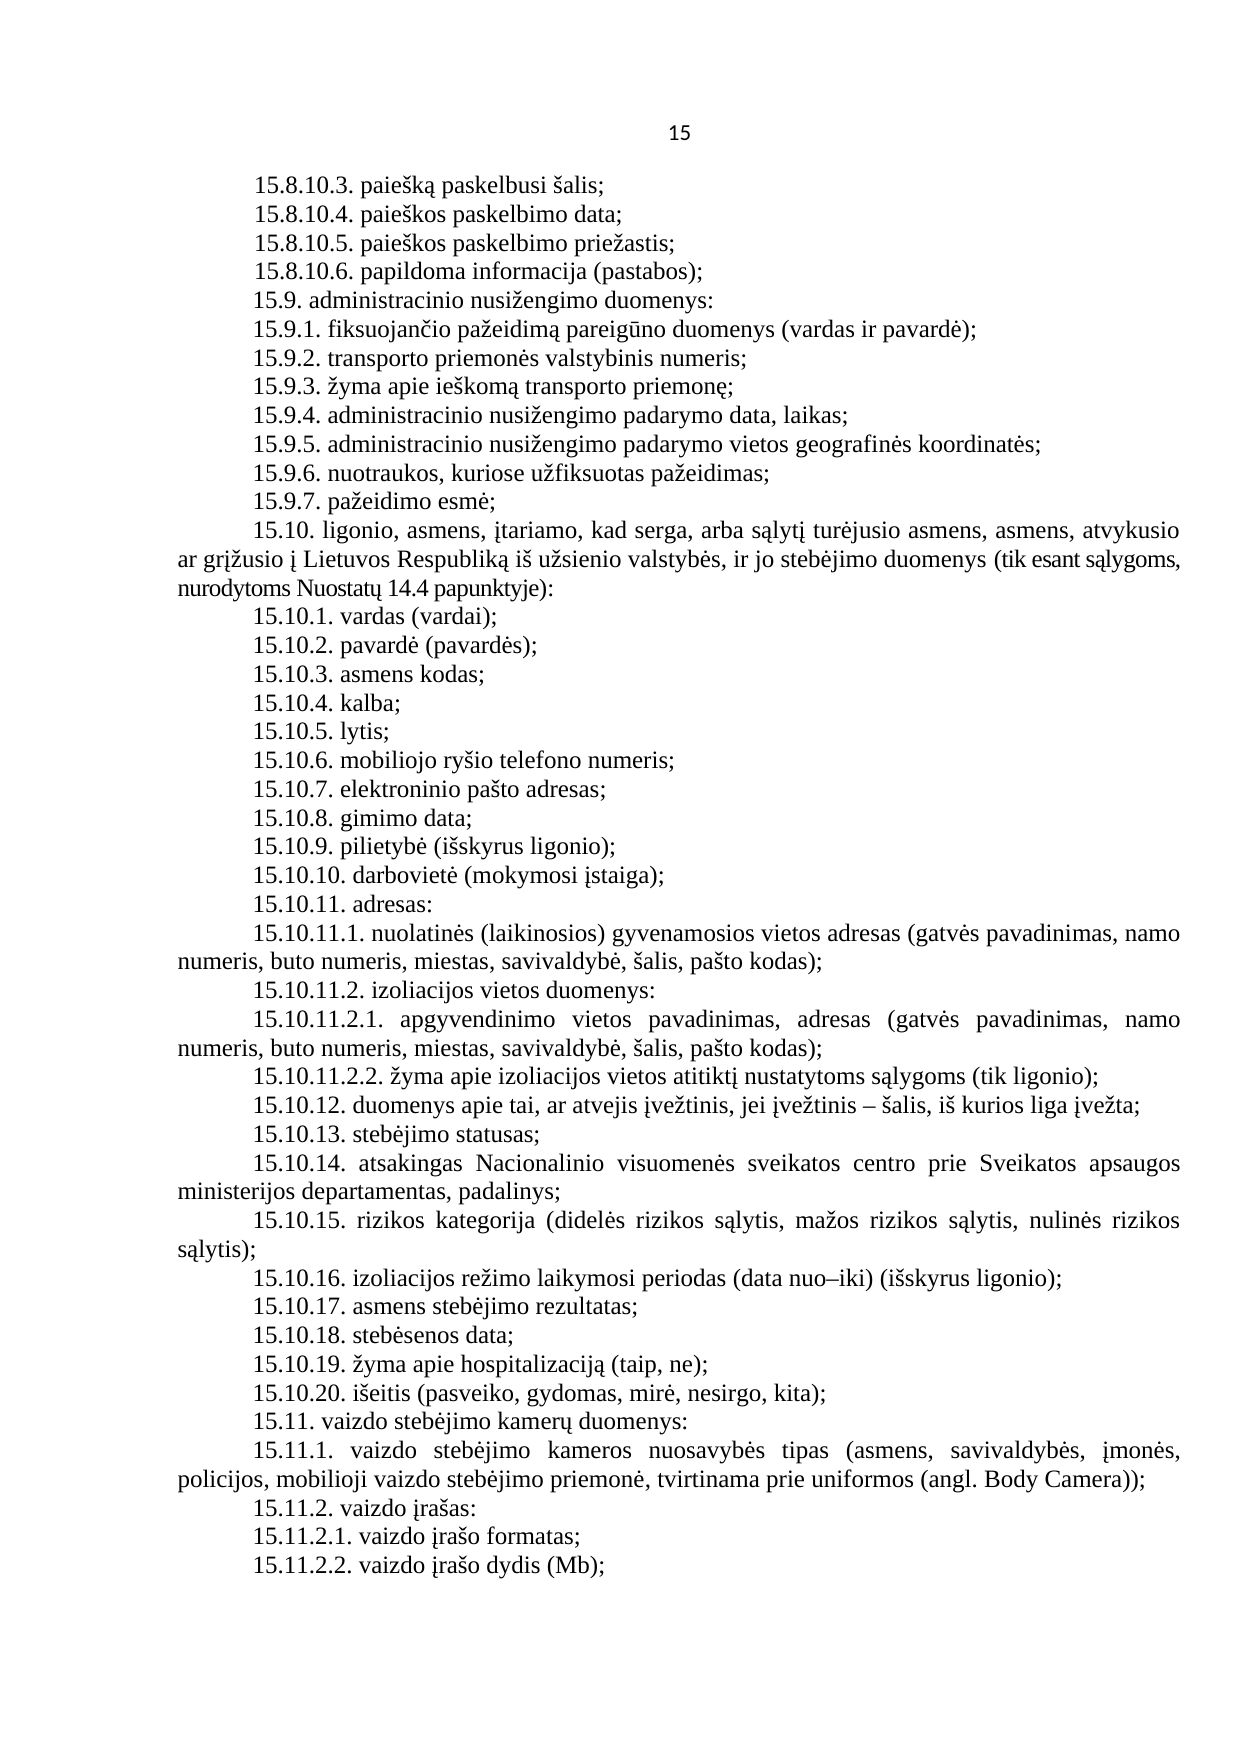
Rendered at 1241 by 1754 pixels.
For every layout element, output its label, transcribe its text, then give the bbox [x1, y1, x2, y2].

text 15.11.2.1. vaizdo įrašo formatas; [177, 1521, 1181, 1550]
text 15.10.11.1. nuolatinės (laikinosios) gyvenamosios vietos adresas (gatvės pavadinimas, namo numeris, buto numeris, miestas, savivaldybė, šalis, pašto kodas); [177, 918, 1181, 975]
text 15.11.2. vaizdo įrašas: [177, 1493, 1181, 1521]
text 15.10.1. vardas (vardai); [177, 601, 1181, 630]
text 15.9.5. administracinio nusižengimo padarymo vietos geografinės koordinatės; [177, 429, 1181, 458]
text 15.10.17. asmens stebėjimo rezultatas; [177, 1291, 1181, 1320]
text 15.10.15. rizikos kategorija (didelės rizikos sąlytis, mažos rizikos sąlytis, nulinės rizikos sąlytis); [177, 1205, 1181, 1263]
text 15.9.6. nuotraukos, kuriose užfiksuotas pažeidimas; [177, 458, 1181, 486]
text 15.10.18. stebėsenos data; [177, 1320, 1181, 1349]
text 15.10.16. izoliacijos režimo laikymosi periodas (data nuo–iki) (išskyrus ligonio); [177, 1263, 1181, 1291]
text 15.9. administracinio nusižengimo duomenys: [177, 285, 1181, 314]
text 15.10.6. mobiliojo ryšio telefono numeris; [177, 745, 1181, 774]
text 15.9.2. transporto priemonės valstybinis numeris; [177, 343, 1181, 371]
text 15.10.11. adresas: [177, 889, 1181, 918]
text 15.8.10.3. paiešką paskelbusi šalis; [177, 170, 1181, 199]
text 15.10.2. pavardė (pavardės); [177, 630, 1181, 659]
text 15.9.3. žyma apie ieškomą transporto priemonę; [177, 371, 1181, 400]
text 15.10.20. išeitis (pasveiko, gydomas, mirė, nesirgo, kita); [177, 1378, 1181, 1406]
text 15.11. vaizdo stebėjimo kamerų duomenys: [177, 1406, 1181, 1435]
text 15.10.7. elektroninio pašto adresas; [177, 774, 1181, 803]
text 15.8.10.6. papildoma informacija (pastabos); [254, 256, 1181, 285]
text 15.10.8. gimimo data; [177, 803, 1181, 831]
text 15.10. ligonio, asmens, įtariamo, kad serga, arba sąlytį turėjusio asmens, asmens, atvykusio ar grįžusio į Lietuvos Respubliką iš užsienio valstybės, ir jo stebėjimo duomenys (tik esant sąlygoms, nurodytoms Nuostatų 14.4 papunktyje): [177, 515, 1181, 601]
text 15.10.19. žyma apie hospitalizaciją (taip, ne); [177, 1349, 1181, 1378]
text 15.10.12. duomenys apie tai, ar atvejis įvežtinis, jei įvežtinis – šalis, iš kurios liga įvežta; [177, 1090, 1181, 1119]
text 15.10.14. atsakingas Nacionalinio visuomenės sveikatos centro prie Sveikatos apsaugos ministerijos departamentas, padalinys; [177, 1148, 1181, 1205]
text 15.10.9. pilietybė (išskyrus ligonio); [177, 831, 1181, 860]
text 15.9.7. pažeidimo esmė; [177, 486, 1181, 515]
text 15.10.10. darbovietė (mokymosi įstaiga); [177, 860, 1181, 889]
text 15.10.3. asmens kodas; [177, 659, 1181, 688]
text 15.11.2.2. vaizdo įrašo dydis (Mb); [177, 1550, 1181, 1579]
text 15.11.1. vaizdo stebėjimo kameros nuosavybės tipas (asmens, savivaldybės, įmonės, policijos, mobilioji vaizdo stebėjimo priemonė, tvirtinama prie uniformos (angl. Body Camera)); [177, 1435, 1181, 1493]
text 15.8.10.4. paieškos paskelbimo data; [177, 199, 1181, 228]
text 15.10.11.2.2. žyma apie izoliacijos vietos atitiktį nustatytoms sąlygoms (tik ligonio); [177, 1061, 1181, 1090]
text 15.10.13. stebėjimo statusas; [177, 1119, 1181, 1148]
text 15.10.11.2.1. apgyvendinimo vietos pavadinimas, adresas (gatvės pavadinimas, namo numeris, buto numeris, miestas, savivaldybė, šalis, pašto kodas); [177, 1004, 1181, 1061]
text 15.9.4. administracinio nusižengimo padarymo data, laikas; [177, 400, 1181, 429]
text 15.8.10.5. paieškos paskelbimo priežastis; [177, 228, 1181, 256]
text 15.10.5. lytis; [177, 716, 1181, 745]
text 15.9.1. fiksuojančio pažeidimą pareigūno duomenys (vardas ir pavardė); [177, 314, 1181, 343]
text 15.10.11.2. izoliacijos vietos duomenys: [177, 975, 1181, 1004]
text 15.10.4. kalba; [177, 688, 1181, 716]
